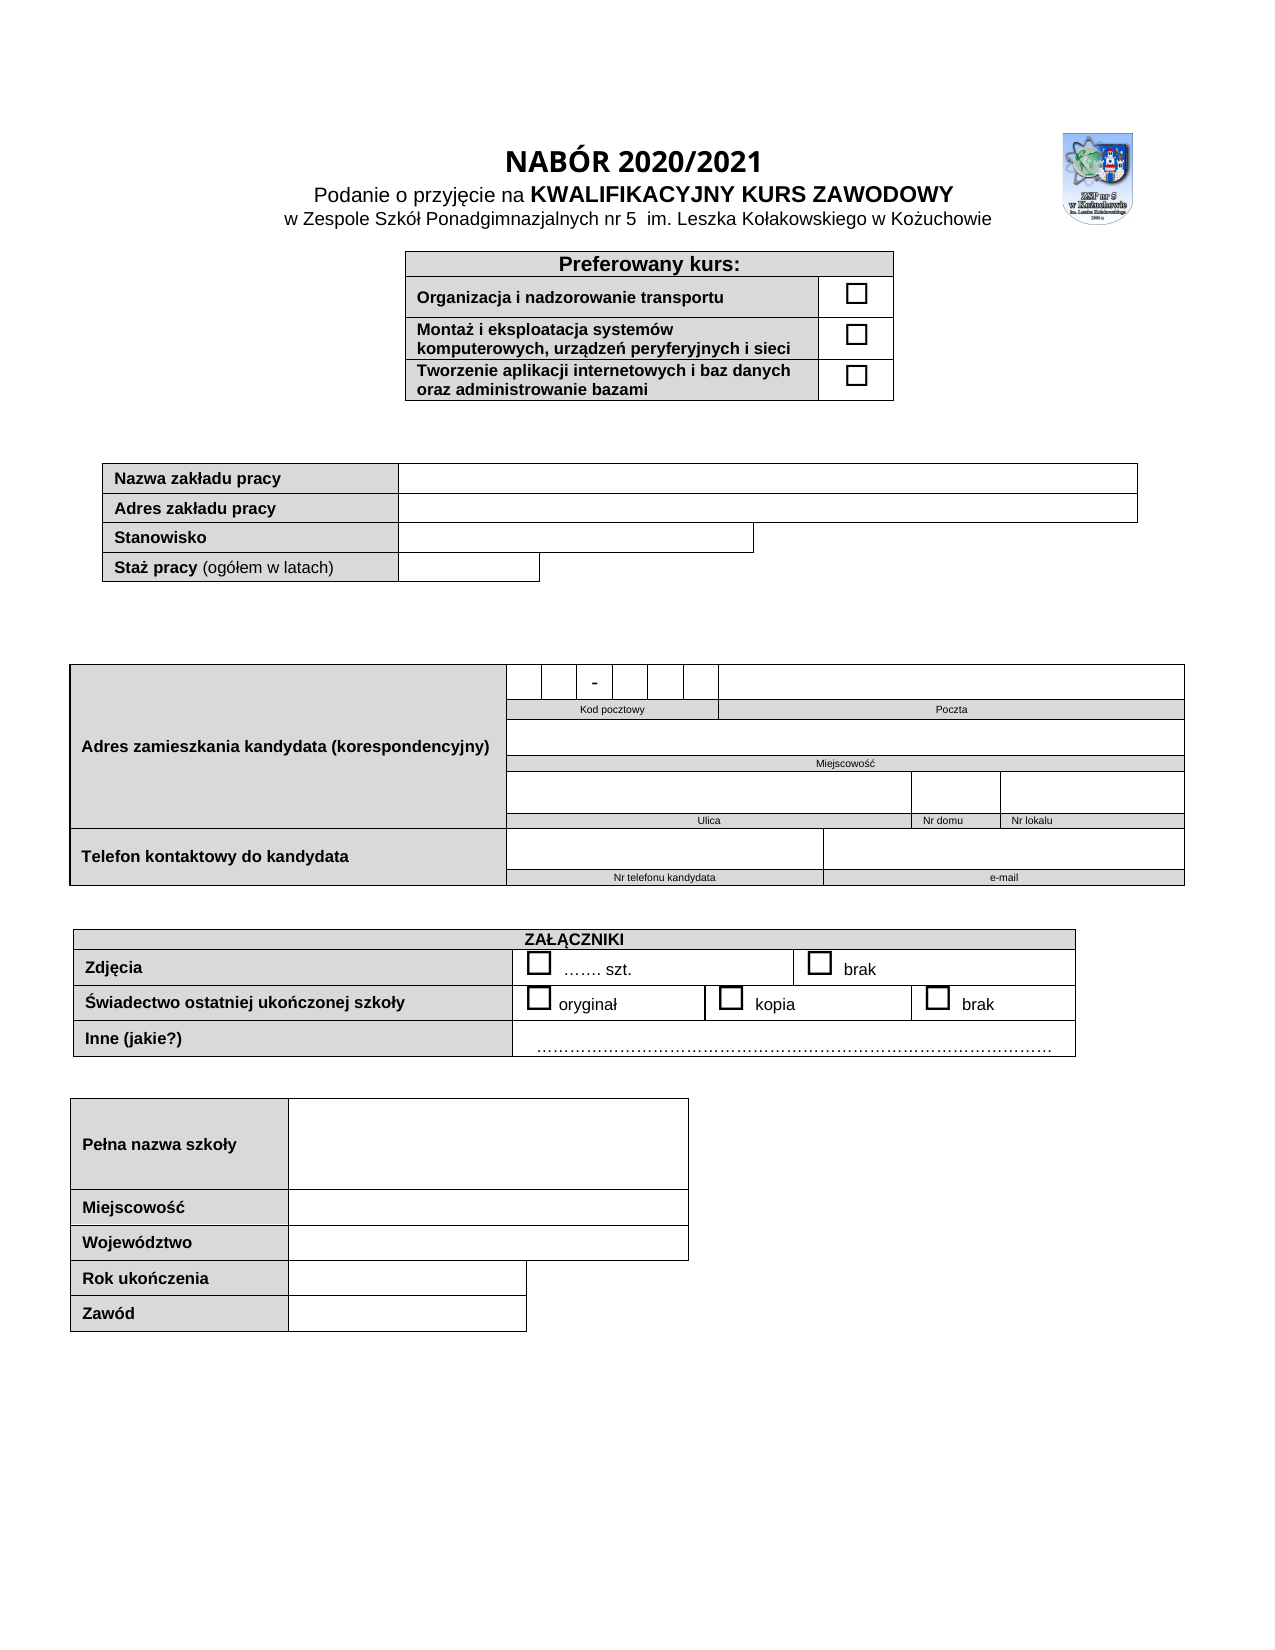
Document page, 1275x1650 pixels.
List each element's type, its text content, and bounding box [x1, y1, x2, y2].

text [1134, 142, 1225, 181]
table_header [507, 665, 541, 699]
table_header [719, 665, 1184, 699]
table_cell Zawód [71, 1296, 288, 1331]
table_cell  kopia [706, 986, 911, 1020]
table_cell Rok ukończenia [71, 1261, 288, 1295]
table_cell [289, 1226, 688, 1260]
picture [1062, 133, 1133, 225]
table_cell [754, 523, 1137, 552]
table_cell Miejscowość [71, 1190, 288, 1224]
table_cell [527, 1295, 688, 1331]
table_header [684, 665, 718, 699]
table_cell [399, 523, 753, 552]
table_cell [289, 1261, 526, 1295]
table_cell [912, 772, 1000, 812]
table_cell [1001, 772, 1184, 812]
table_cell Stanowisko [103, 523, 398, 552]
table_cell Staż pracy (ogółem w latach) [103, 553, 398, 581]
table_cell [507, 829, 823, 869]
table_cell  brak [794, 950, 1075, 985]
table_cell [527, 1261, 688, 1295]
table_cell Nr lokalu [1001, 814, 1184, 828]
table_header Preferowany kurs: [406, 252, 893, 276]
table_cell Organizacja i nadzorowanie transportu [406, 277, 818, 317]
text Podanie o przyjęcie na KWALIFIKACYJNY KURS ZAWODOWY [74, 181, 1062, 208]
table_cell  brak [912, 986, 1075, 1020]
table_cell [507, 720, 1184, 754]
table_cell Miejscowość [507, 756, 1184, 771]
table_cell Nr domu [912, 814, 1000, 828]
table_header [542, 665, 576, 699]
table_cell [540, 552, 1137, 581]
table_cell [399, 494, 1137, 522]
table_cell Nr telefonu kandydata [507, 870, 823, 885]
table_cell Poczta [719, 700, 1184, 719]
table_cell  [819, 318, 893, 359]
table_cell e-mail [824, 870, 1184, 885]
table_header Pełna nazwa szkoły [71, 1099, 288, 1189]
table_cell [824, 829, 1184, 869]
table_cell Inne (jakie?) [74, 1021, 512, 1056]
table_cell  ……. szt. [513, 950, 793, 985]
table_header [613, 665, 647, 699]
table_cell [289, 1190, 688, 1224]
table_cell  [819, 360, 893, 400]
table_cell [507, 772, 911, 812]
table_cell [399, 553, 539, 581]
table_header [289, 1099, 688, 1189]
table_header [648, 665, 683, 699]
table_header Nazwa zakładu pracy [103, 464, 398, 493]
table_cell [289, 1296, 526, 1331]
table_cell Montaż i eksploatacja systemów komputerowych, urządzeń peryferyjnych i sieci [406, 318, 818, 359]
text NABÓR 2020/2021 [224, 142, 1062, 181]
table_cell Tworzenie aplikacji internetowych i baz danych oraz administrowanie bazami [406, 360, 818, 400]
table_cell Kod pocztowy [507, 700, 718, 719]
table_cell Świadectwo ostatniej ukończonej szkoły [74, 986, 512, 1020]
text [1134, 181, 1225, 208]
table_cell ………………………………………………………………………………… [513, 1021, 1075, 1056]
table_cell Ulica [507, 814, 911, 828]
table_header - [577, 665, 612, 699]
table_cell Adres zakładu pracy [103, 494, 398, 522]
table_cell  oryginał [513, 986, 704, 1020]
table_cell Zdjęcia [74, 950, 512, 985]
table_cell  [819, 277, 893, 317]
table_header [399, 464, 1137, 493]
table_header Adres zamieszkania kandydata (korespondencyjny) [71, 665, 506, 828]
table_cell Województwo [71, 1226, 288, 1260]
table_cell Telefon kontaktowy do kandydata [71, 829, 506, 885]
table_header ZAŁĄCZNIKI [74, 930, 1075, 949]
text w Zespole Szkół Ponadgimnazjalnych nr 5 im. Leszka Kołakowskiego w Kożuchowie [149, 208, 1225, 229]
